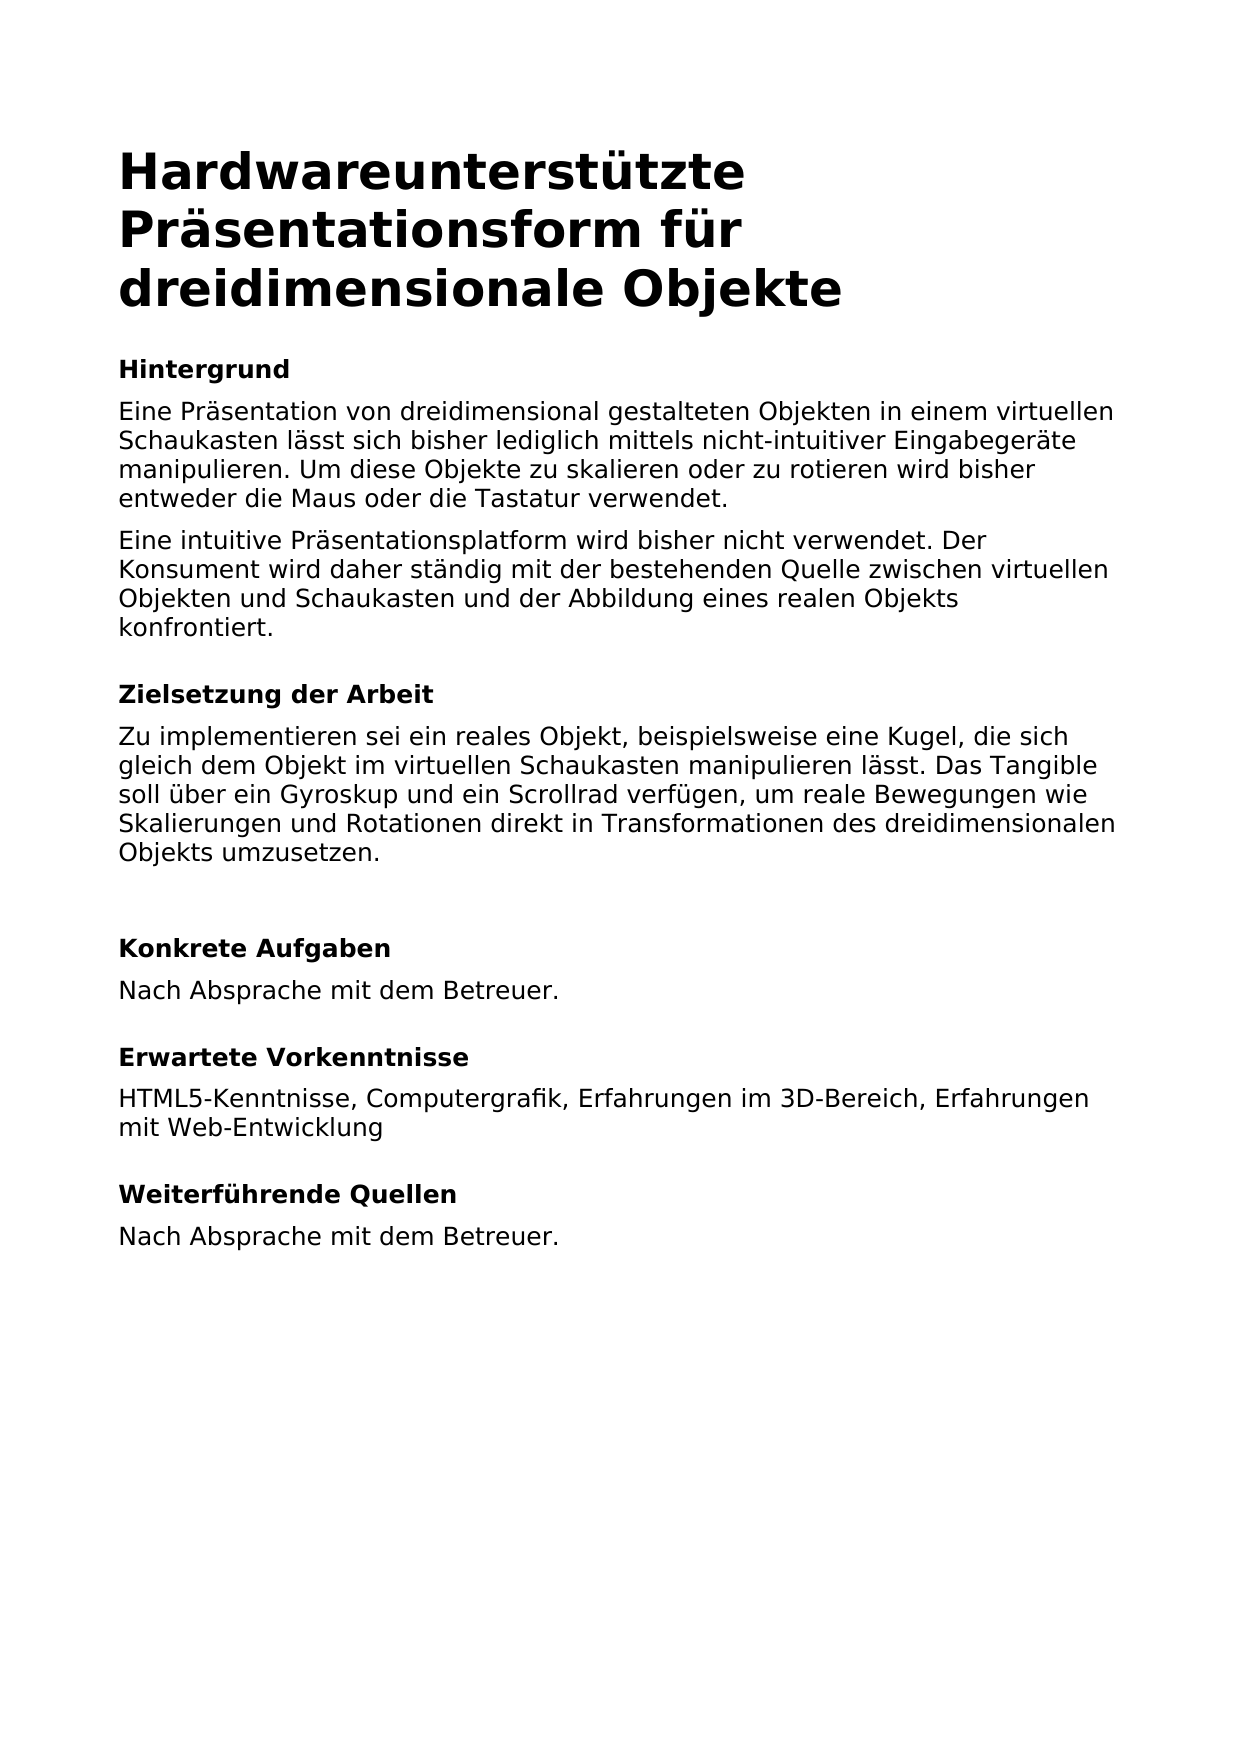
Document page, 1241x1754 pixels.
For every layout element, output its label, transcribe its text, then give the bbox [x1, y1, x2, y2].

text Eine intuitive Präsentationsplatform wird bisher nicht verwendet. Der Konsument wird daher ständig mit der bestehenden Quelle zwischen virtuellen Objekten und Schaukasten und der Abbildung eines realen Objekts konfrontiert. [118, 526, 1122, 643]
subtitle Weiterführende Quellen [118, 1180, 1122, 1209]
subtitle Konkrete Aufgaben [118, 934, 1122, 964]
text Nach Absprache mit dem Betreuer. [118, 1222, 1122, 1251]
text Zu implementieren sei ein reales Objekt, beispielsweise eine Kugel, die sich gleich dem Objekt im virtuellen Schaukasten manipulieren lässt. Das Tangible soll über ein Gyroskup und ein Scrollrad verfügen, um reale Bewegungen wie Skalierungen und Rotationen direkt in Transformationen des dreidimensionalen Objekts umzusetzen. [118, 722, 1122, 897]
subtitle Zielsetzung der Arbeit [118, 680, 1122, 709]
subtitle Hintergrund [118, 355, 1122, 384]
text Nach Absprache mit dem Betreuer. [118, 976, 1122, 1005]
text HTML5-Kenntnisse, Computergrafik, Erfahrungen im 3D-Bereich, Erfahrungen mit Web-Entwicklung [118, 1084, 1122, 1143]
subtitle Erwartete Vorkenntnisse [118, 1043, 1122, 1072]
text Eine Präsentation von dreidimensional gestalteten Objekten in einem virtuellen Schaukasten lässt sich bisher lediglich mittels nicht-intuitiver Eingabegeräte manipulieren. Um diese Objekte zu skalieren oder zu rotieren wird bisher entweder die Maus oder die Tastatur verwendet. [118, 397, 1122, 514]
subtitle Hardwareunterstützte Präsentationsform für dreidimensionale Objekte [118, 143, 1122, 318]
